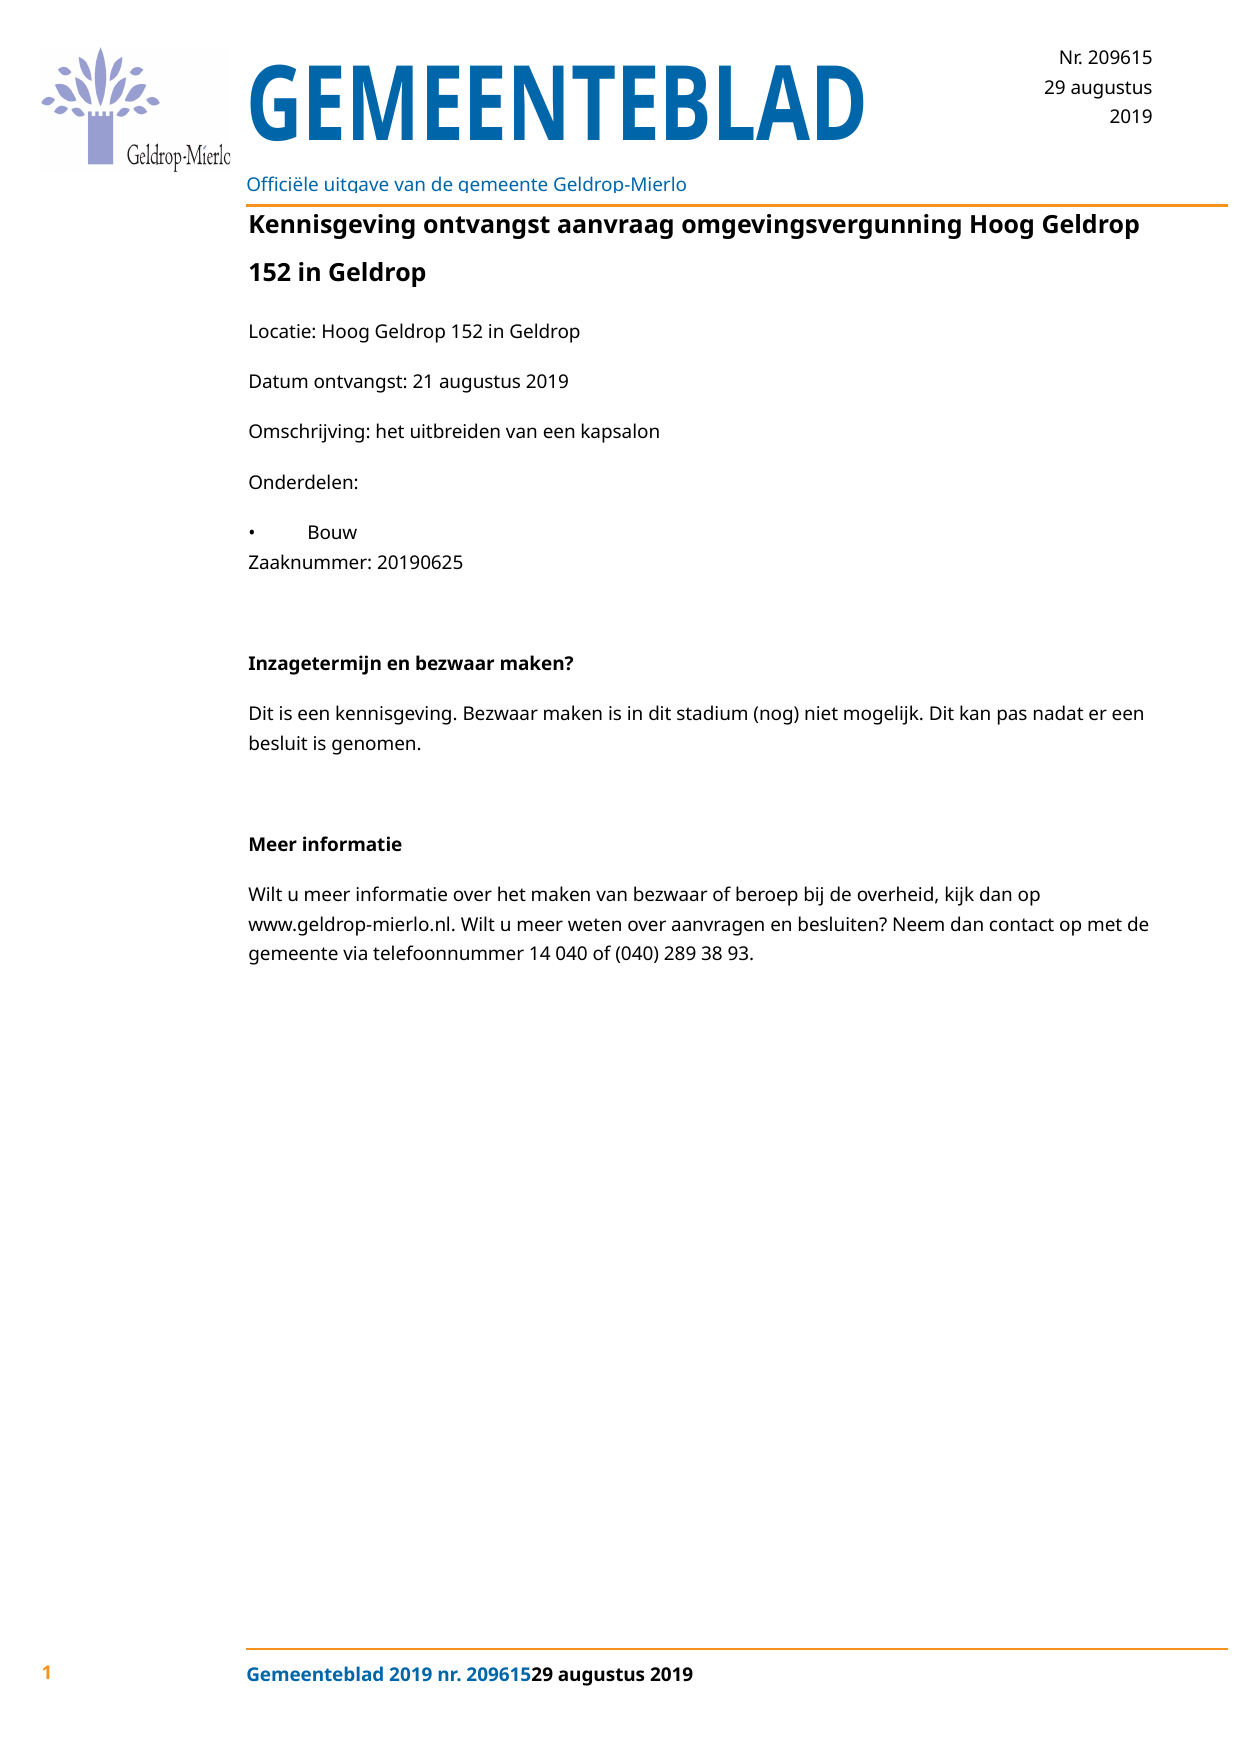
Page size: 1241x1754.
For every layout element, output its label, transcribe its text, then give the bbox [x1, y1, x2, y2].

text Zaaknummer: 20190625 [248, 549, 1152, 575]
text Inzagetermijn en bezwaar maken? [248, 650, 1152, 676]
text Datum ontvangst: 21 augustus 2019 [248, 368, 1152, 394]
text Kennisgeving ontvangst aanvraag omgevingsvergunning Hoog Geldrop 152 in Geldrop [248, 207, 1152, 288]
text Wilt u meer informatie over het maken van bezwaar of beroep bij de overheid, kijk dan op www.geldrop-mierlo.nl. Wilt u meer weten over aanvragen en besluiten? Neem dan contact op met de gemeente via telefoonnummer 14 040 of (040) 289 38 93. [248, 881, 1152, 966]
text Locatie: Hoog Geldrop 152 in Geldrop [248, 318, 1152, 344]
text Dit is een kennisgeving. Bezwaar maken is in dit stadium (nog) niet mogelijk. Dit kan pas nadat er een besluit is genomen. [248, 700, 1152, 756]
text Meer informatie [248, 831, 1152, 857]
text Onderdelen: [248, 469, 1152, 495]
list Bouw [248, 519, 1152, 545]
text Omschrijving: het uitbreiden van een kapsalon [248, 419, 1152, 444]
picture [41, 47, 231, 172]
